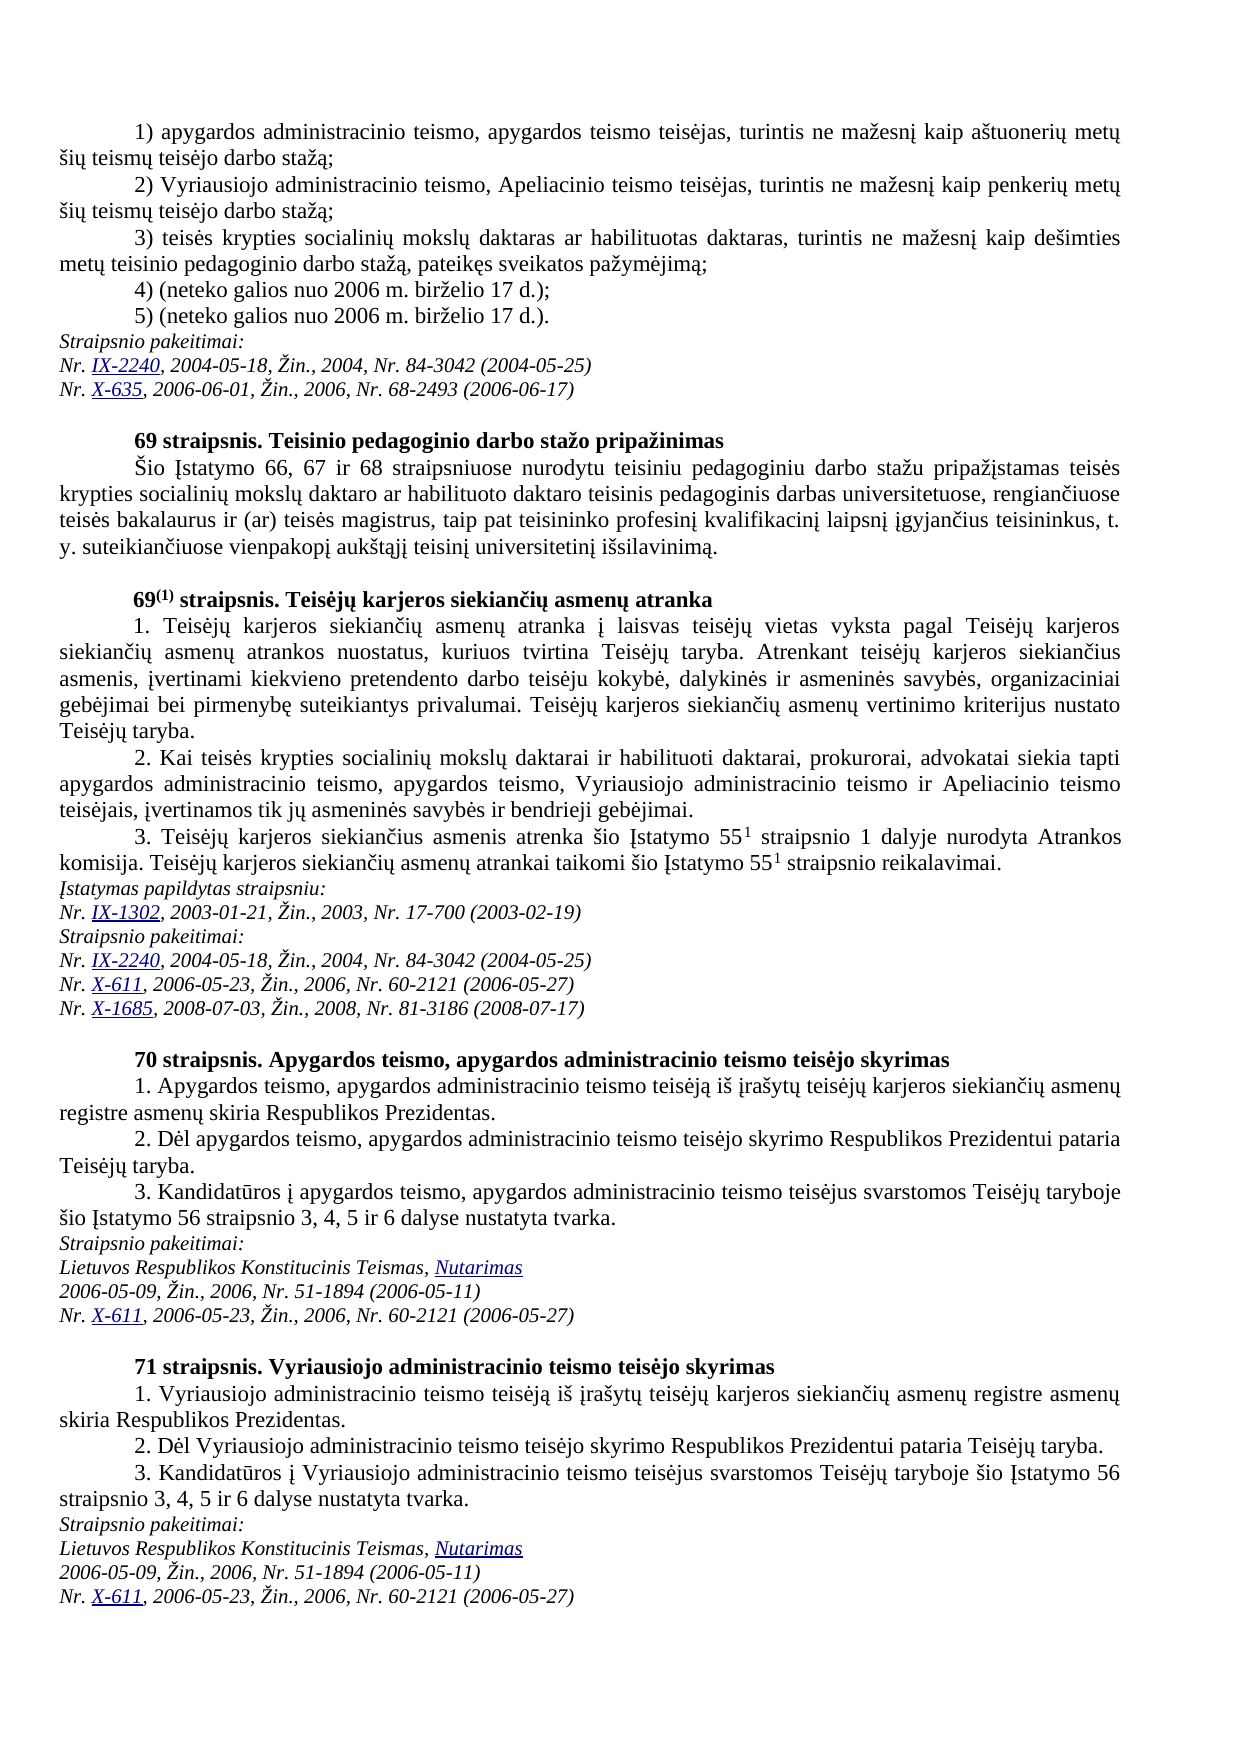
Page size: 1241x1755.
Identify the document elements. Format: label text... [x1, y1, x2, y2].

text Nr. IX-1302, 2003-01-21, Žin., 2003, Nr. 17-700 (2003-02-19) [59, 899, 1122, 924]
text Lietuvos Respublikos Konstitucinis Teismas, Nutarimas [59, 1536, 1122, 1559]
text 3. Kandidatūros į apygardos teismo, apygardos administracinio teismo teisėjus svarstomos Teisėjų taryboje šio Įstatymo 56 straipsnio 3, 4, 5 ir 6 dalyse nustatyta tvarka. [59, 1178, 1122, 1231]
text Šio Įstatymo 66, 67 ir 68 straipsniuose nurodytu teisiniu pedagoginiu darbo stažu pripažįstamas teisės krypties socialinių mokslų daktaro ar habilituoto daktaro teisinis pedagoginis darbas universitetuose, rengiančiuose teisės bakalaurus ir (ar) teisės magistrus, taip pat teisininko profesinį kvalifikacinį laipsnį įgyjančius teisininkus, t. y. suteikiančiuose vienpakopį aukštąjį teisinį universitetinį išsilavinimą. [59, 454, 1122, 559]
text Nr. X-611, 2006-05-23, Žin., 2006, Nr. 60-2121 (2006-05-27) [59, 1303, 1122, 1327]
text 70 straipsnis. Apygardos teismo, apygardos administracinio teismo teisėjo skyrimas [134, 1046, 1122, 1073]
text 2. Dėl apygardos teismo, apygardos administracinio teismo teisėjo skyrimo Respublikos Prezidentui pataria Teisėjų taryba. [59, 1125, 1122, 1178]
text Nr. IX-2240, 2004-05-18, Žin., 2004, Nr. 84-3042 (2004-05-25) [59, 353, 1122, 377]
text 1. Vyriausiojo administracinio teismo teisėją iš įrašytų teisėjų karjeros siekiančių asmenų registre asmenų skiria Respublikos Prezidentas. [59, 1380, 1122, 1432]
text 2006-05-09, Žin., 2006, Nr. 51-1894 (2006-05-11) [59, 1279, 1122, 1303]
text 3. Teisėjų karjeros siekiančius asmenis atrenka šio Įstatymo 551 straipsnio 1 dalyje nurodyta Atrankos komisija. Teisėjų karjeros siekiančių asmenų atrankai taikomi šio Įstatymo 551 straipsnio reikalavimai. [59, 823, 1122, 876]
text 1. Teisėjų karjeros siekiančių asmenų atranka į laisvas teisėjų vietas vyksta pagal Teisėjų karjeros siekiančių asmenų atrankos nuostatus, kuriuos tvirtina Teisėjų taryba. Atrenkant teisėjų karjeros siekiančius asmenis, įvertinami kiekvieno pretendento darbo teisėju kokybė, dalykinės ir asmeninės savybės, organizaciniai gebėjimai bei pirmenybę suteikiantys privalumai. Teisėjų karjeros siekiančių asmenų vertinimo kriterijus nustato Teisėjų taryba. [59, 612, 1122, 744]
text 69(1) straipsnis. Teisėjų karjeros siekiančių asmenų atranka [59, 586, 1122, 612]
text 2. Kai teisės krypties socialinių mokslų daktarai ir habilituoti daktarai, prokurorai, advokatai siekia tapti apygardos administracinio teismo, apygardos teismo, Vyriausiojo administracinio teismo ir Apeliacinio teismo teisėjais, įvertinamos tik jų asmeninės savybės ir bendrieji gebėjimai. [59, 744, 1122, 823]
text Nr. X-611, 2006-05-23, Žin., 2006, Nr. 60-2121 (2006-05-27) [59, 1584, 1122, 1608]
text Nr. X-1685, 2008-07-03, Žin., 2008, Nr. 81-3186 (2008-07-17) [59, 996, 1122, 1020]
text Straipsnio pakeitimai: [59, 1511, 1122, 1536]
text 3) teisės krypties socialinių mokslų daktaras ar habilituotas daktaras, turintis ne mažesnį kaip dešimties metų teisinio pedagoginio darbo stažą, pateikęs sveikatos pažymėjimą; [59, 223, 1122, 276]
text 4) (neteko galios nuo 2006 m. birželio 17 d.); [59, 276, 1122, 303]
text Nr. IX-2240, 2004-05-18, Žin., 2004, Nr. 84-3042 (2004-05-25) [59, 948, 1122, 972]
text Nr. X-635, 2006-06-01, Žin., 2006, Nr. 68-2493 (2006-06-17) [59, 377, 1122, 401]
text Įstatymas papildytas straipsniu: [59, 876, 1122, 899]
text Lietuvos Respublikos Konstitucinis Teismas, Nutarimas [59, 1255, 1122, 1279]
text Straipsnio pakeitimai: [59, 1231, 1122, 1255]
text 2. Dėl Vyriausiojo administracinio teismo teisėjo skyrimo Respublikos Prezidentui pataria Teisėjų taryba. [59, 1432, 1122, 1459]
text 1. Apygardos teismo, apygardos administracinio teismo teisėją iš įrašytų teisėjų karjeros siekiančių asmenų registre asmenų skiria Respublikos Prezidentas. [59, 1073, 1122, 1125]
text Nr. X-611, 2006-05-23, Žin., 2006, Nr. 60-2121 (2006-05-27) [59, 972, 1122, 996]
text 69 straipsnis. Teisinio pedagoginio darbo stažo pripažinimas [59, 427, 1122, 454]
text Straipsnio pakeitimai: [59, 924, 1122, 948]
text 5) (neteko galios nuo 2006 m. birželio 17 d.). [59, 303, 1122, 329]
text 2) Vyriausiojo administracinio teismo, Apeliacinio teismo teisėjas, turintis ne mažesnį kaip penkerių metų šių teismų teisėjo darbo stažą; [59, 171, 1122, 223]
text Straipsnio pakeitimai: [59, 329, 1122, 353]
text 1) apygardos administracinio teismo, apygardos teismo teisėjas, turintis ne mažesnį kaip aštuonerių metų šių teismų teisėjo darbo stažą; [59, 118, 1122, 171]
text 71 straipsnis. Vyriausiojo administracinio teismo teisėjo skyrimas [59, 1353, 1122, 1380]
text 2006-05-09, Žin., 2006, Nr. 51-1894 (2006-05-11) [59, 1559, 1122, 1584]
text 3. Kandidatūros į Vyriausiojo administracinio teismo teisėjus svarstomos Teisėjų taryboje šio Įstatymo 56 straipsnio 3, 4, 5 ir 6 dalyse nustatyta tvarka. [59, 1459, 1122, 1511]
